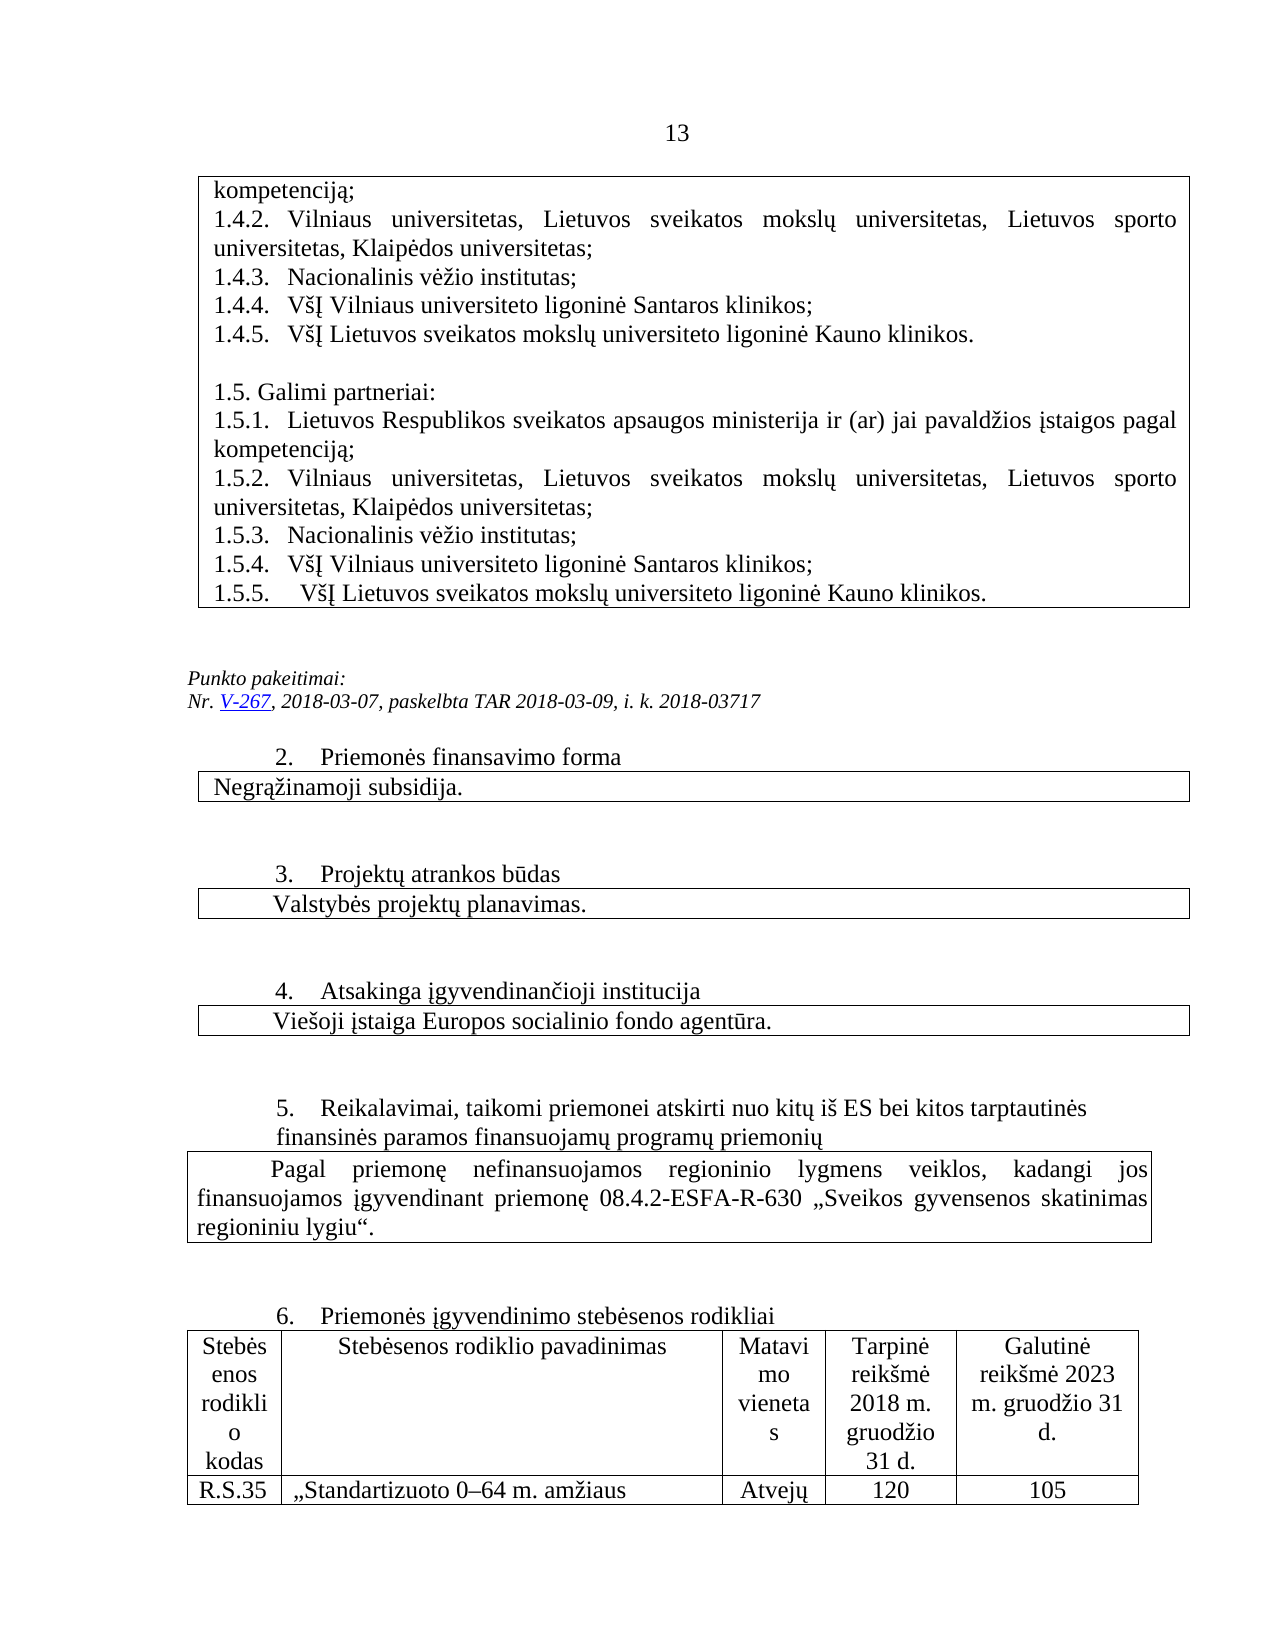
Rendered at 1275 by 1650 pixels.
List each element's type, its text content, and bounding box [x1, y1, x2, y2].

table_cell kompetenciją; 1.4.2. Vilniaus universitetas, Lietuvos sveikatos mokslų universitetas, Lietuvos sporto universitetas, Klaipėdos universitetas; 1.4.3. Nacionalinis vėžio institutas; 1.4.4. VšĮ Vilniaus universiteto ligoninė Santaros klinikos; 1.4.5. VšĮ Lietuvos sveikatos mokslų universiteto ligoninė Kauno klinikos. 1.5. Galimi partneriai: 1.5.1. Lietuvos Respublikos sveikatos apsaugos ministerija ir (ar) jai pavaldžios įstaigos pagal kompetenciją; 1.5.2. Vilniaus universitetas, Lietuvos sveikatos mokslų universitetas, Lietuvos sporto universitetas, Klaipėdos universitetas; 1.5.3. Nacionalinis vėžio institutas; 1.5.4. VšĮ Vilniaus universiteto ligoninė Santaros klinikos; 1.5.5. VšĮ Lietuvos sveikatos mokslų universiteto ligoninė Kauno klinikos. [199, 177, 1189, 607]
table_cell 120 [826, 1476, 956, 1504]
text Punkto pakeitimai: [187, 665, 1167, 689]
text 2. Priemonės finansavimo forma [275, 742, 1167, 771]
table_header Viešoji įstaiga Europos socialinio fondo agentūra. [199, 1006, 1189, 1035]
text 5. Reikalavimai, taikomi priemonei atskirti nuo kitų iš ES bei kitos tarptautinės finansinės paramos finansuojamų programų priemonių [276, 1093, 1167, 1151]
table_header Stebėsenos rodiklio kodas [188, 1331, 281, 1474]
table_header Stebėsenos rodiklio pavadinimas [282, 1331, 722, 1474]
table_cell Atvejų [723, 1476, 825, 1504]
text 3. Projektų atrankos būdas [275, 859, 1167, 888]
text Nr. V-267, 2018-03-07, paskelbta TAR 2018-03-09, i. k. 2018-03717 [187, 689, 1167, 713]
text Pagal priemonę nefinansuojamos regioninio lygmens veiklos, kadangi jos finansuojamos įgyvendinant priemonę 08.4.2-ESFA-R-630 „Sveikos gyvensenos skatinimas regioniniu lygiu“. [188, 1152, 1151, 1242]
text 4. Atsakinga įgyvendinančioji institucija [275, 976, 1167, 1005]
table_cell 105 [957, 1476, 1138, 1504]
table_header Galutinė reikšmė 2023 m. gruodžio 31 d. [957, 1331, 1138, 1474]
table_header Negrąžinamoji subsidija. [199, 772, 1189, 801]
table_header Valstybės projektų planavimas. [199, 889, 1189, 918]
table_header Tarpinė reikšmė 2018 m. gruodžio 31 d. [826, 1331, 956, 1474]
table_cell „Standartizuoto 0–64 m. amžiaus [282, 1476, 722, 1504]
table_cell R.S.35 [188, 1476, 281, 1504]
text 6. Priemonės įgyvendinimo stebėsenos rodikliai [276, 1301, 1167, 1330]
table_header Matavimo vienetas [723, 1331, 825, 1474]
